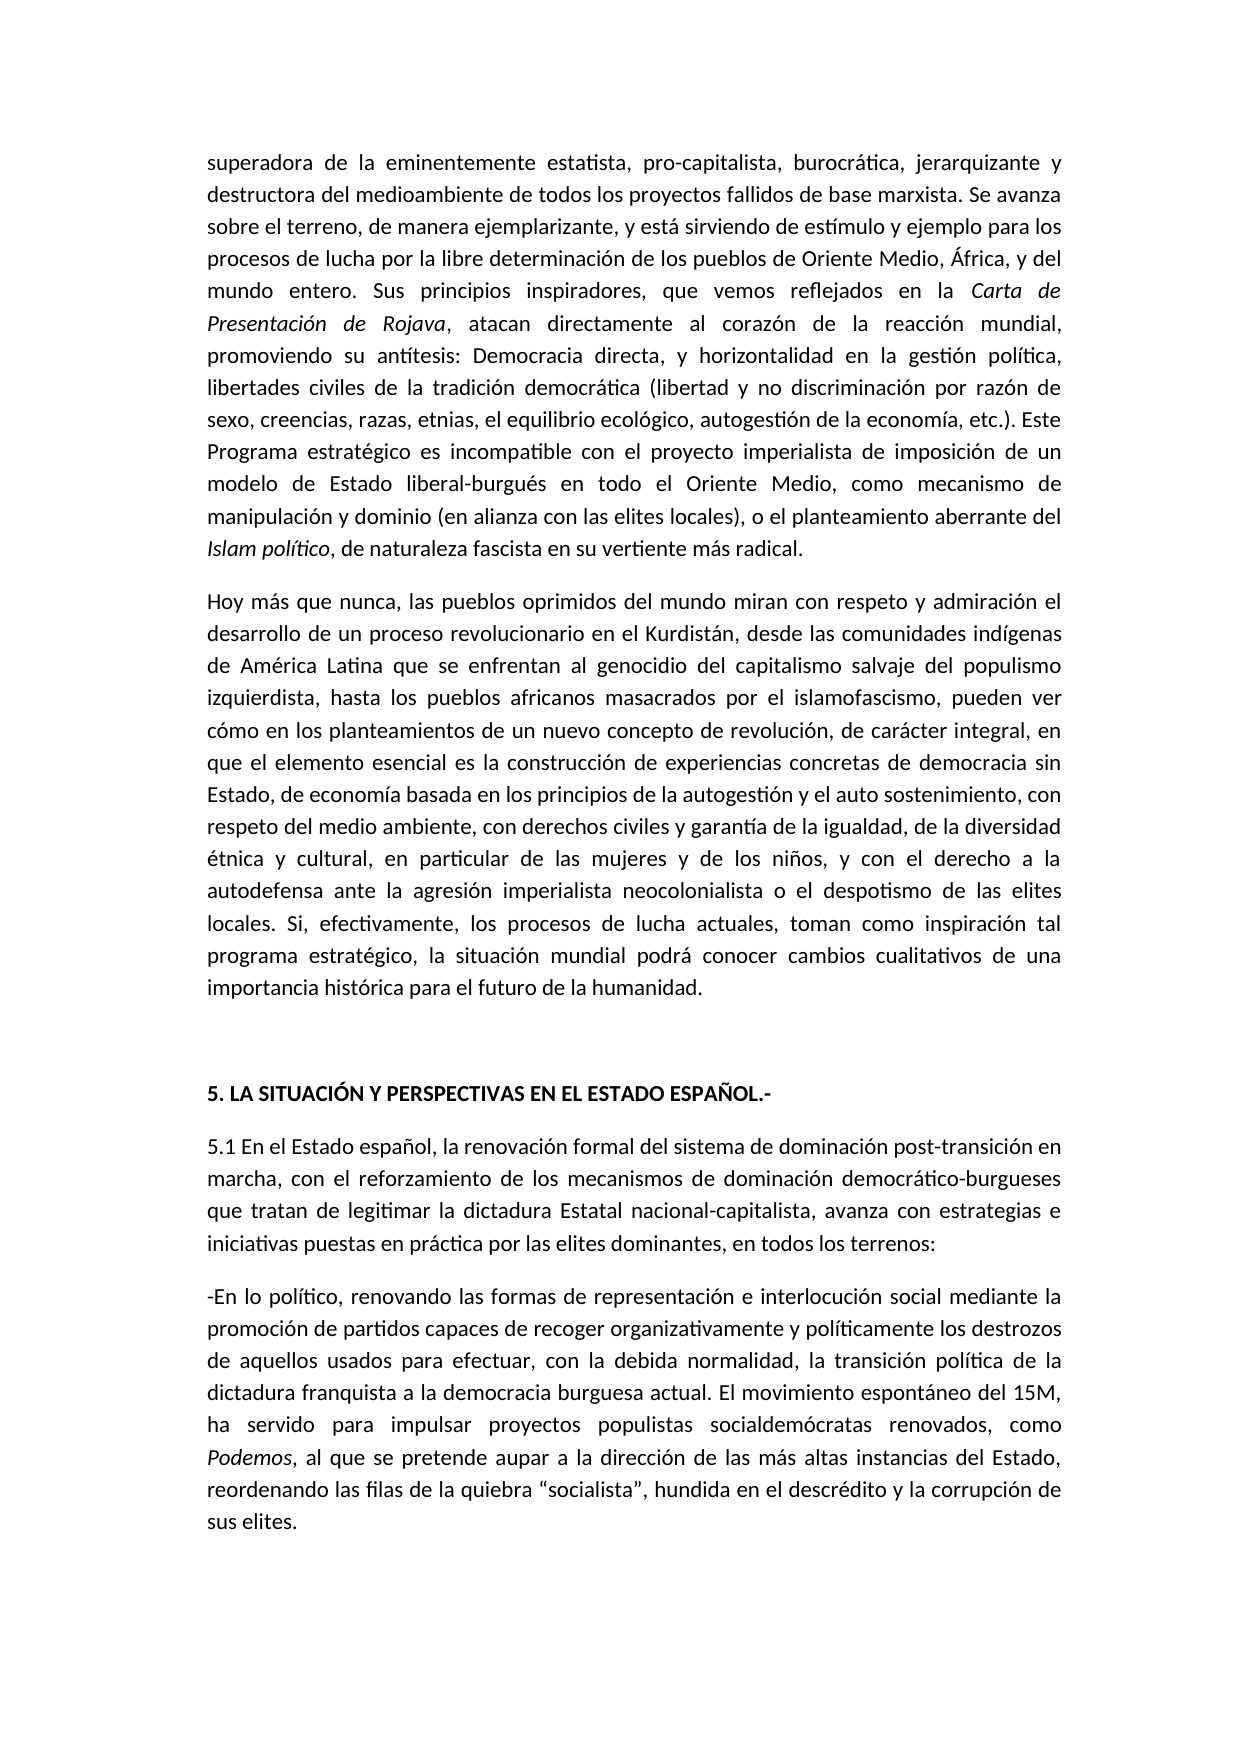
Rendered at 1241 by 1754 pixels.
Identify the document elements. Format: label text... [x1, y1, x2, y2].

text 5.1 En el Estado español, la renovación formal del sistema de dominación post-transición en marcha, con el reforzamiento de los mecanismos de dominación democrático-burgueses que tratan de legitimar la dictadura Estatal nacional-capitalista, avanza con estrategias e iniciativas puestas en práctica por las elites dominantes, en todos los terrenos: [207, 1132, 1063, 1257]
text superadora de la eminentemente estatista, pro-capitalista, burocrática, jerarquizante y destructora del medioambiente de todos los proyectos fallidos de base marxista. Se avanza sobre el terreno, de manera ejemplarizante, y está sirviendo de estímulo y ejemplo para los procesos de lucha por la libre determinación de los pueblos de Oriente Medio, África, y del mundo entero. Sus principios inspiradores, que vemos reflejados en la Carta de Presentación de Rojava, atacan directamente al corazón de la reacción mundial, promoviendo su antítesis: Democracia directa, y horizontalidad en la gestión política, libertades civiles de la tradición democrática (libertad y no discriminación por razón de sexo, creencias, razas, etnias, el equilibrio ecológico, autogestión de la economía, etc.). Este Programa estratégico es incompatible con el proyecto imperialista de imposición de un modelo de Estado liberal-burgués en todo el Oriente Medio, como mecanismo de manipulación y dominio (en alianza con las elites locales), o el planteamiento aberrante del Islam político, de naturaleza fascista en su vertiente más radical. [207, 148, 1063, 562]
text -En lo político, renovando las formas de representación e interlocución social mediante la promoción de partidos capaces de recoger organizativamente y políticamente los destrozos de aquellos usados para efectuar, con la debida normalidad, la transición política de la dictadura franquista a la democracia burguesa actual. El movimiento espontáneo del 15M, ha servido para impulsar proyectos populistas socialdemócratas renovados, como Podemos, al que se pretende aupar a la dirección de las más altas instancias del Estado, reordenando las filas de la quiebra “socialista”, hundida en el descrédito y la corrupción de sus elites. [207, 1282, 1063, 1535]
text Hoy más que nunca, las pueblos oprimidos del mundo miran con respeto y admiración el desarrollo de un proceso revolucionario en el Kurdistán, desde las comunidades indígenas de América Latina que se enfrentan al genocidio del capitalismo salvaje del populismo izquierdista, hasta los pueblos africanos masacrados por el islamofascismo, pueden ver cómo en los planteamientos de un nuevo concepto de revolución, de carácter integral, en que el elemento esencial es la construcción de experiencias concretas de democracia sin Estado, de economía basada en los principios de la autogestión y el auto sostenimiento, con respeto del medio ambiente, con derechos civiles y garantía de la igualdad, de la diversidad étnica y cultural, en particular de las mujeres y de los niños, y con el derecho a la autodefensa ante la agresión imperialista neocolonialista o el despotismo de las elites locales. Si, efectivamente, los procesos de lucha actuales, toman como inspiración tal programa estratégico, la situación mundial podrá conocer cambios cualitativos de una importancia histórica para el futuro de la humanidad. [207, 587, 1063, 1001]
text 5. LA SITUACIÓN Y PERSPECTIVAS EN EL ESTADO ESPAÑOL.- [207, 1079, 1063, 1107]
